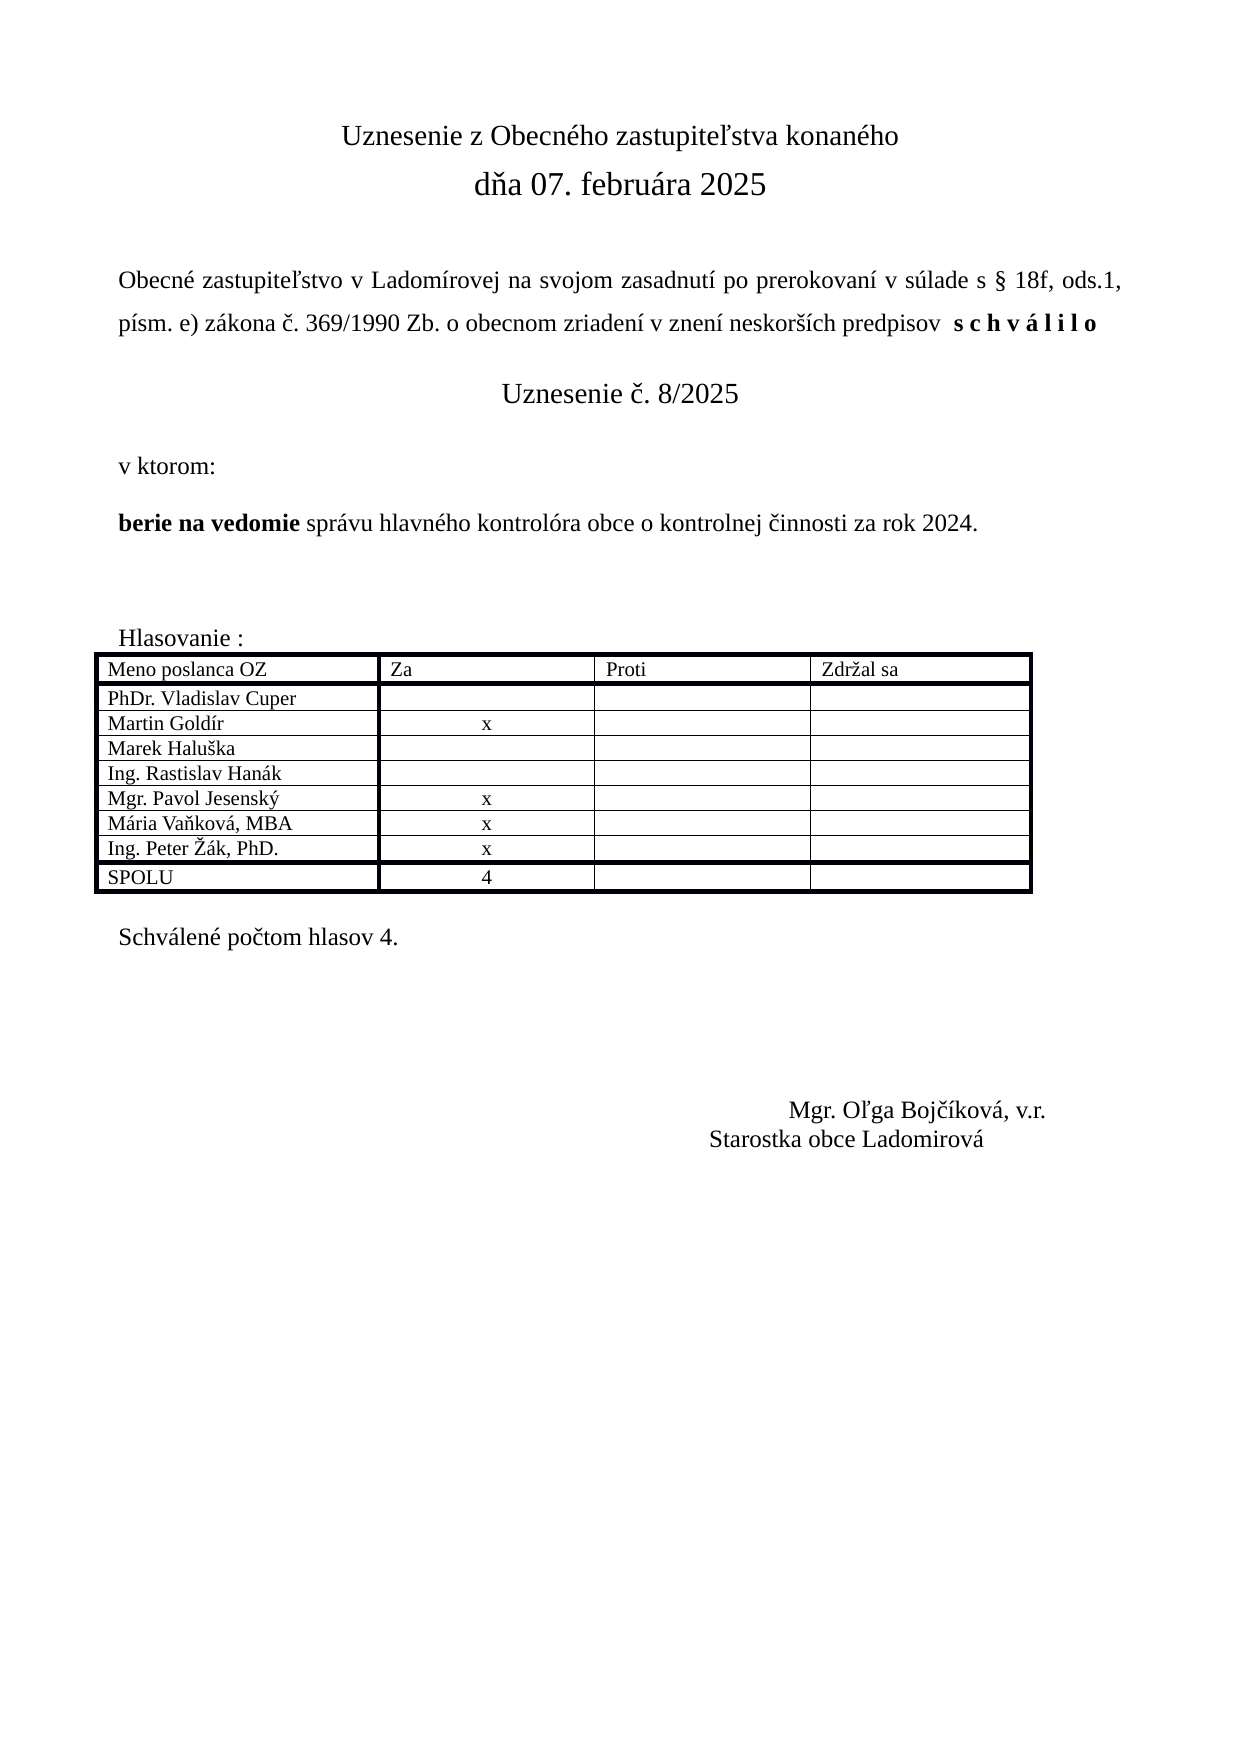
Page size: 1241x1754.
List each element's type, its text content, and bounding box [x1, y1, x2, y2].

list dňa 07. februára 2025 [118, 164, 1122, 202]
list Mgr. Oľga Bojčíková, v.r. [634, 1095, 1122, 1124]
table_cell [595, 786, 810, 810]
table_cell Ing. Rastislav Hanák [99, 761, 377, 785]
table_cell SPOLU [99, 865, 377, 889]
table_cell [811, 865, 1029, 889]
table_header Meno poslanca OZ [99, 657, 377, 681]
table_cell Martin Goldír [99, 711, 377, 735]
list Uznesenie z Obecného zastupiteľstva konaného [118, 118, 1122, 152]
table_cell Ing. Peter Žák, PhD. [99, 836, 377, 860]
table_cell [595, 811, 810, 835]
table_cell [811, 836, 1029, 860]
table_cell [381, 761, 594, 785]
table_header Zdržal sa [811, 657, 1029, 681]
table_cell x [381, 711, 594, 735]
table_cell [595, 711, 810, 735]
list Uznesenie č. 8/2025 [118, 376, 1122, 409]
table_cell [381, 736, 594, 760]
table_cell [595, 865, 810, 889]
table_cell PhDr. Vladislav Cuper [99, 686, 377, 709]
table_cell Marek Haluška [99, 736, 377, 760]
table_cell x [381, 811, 594, 835]
table_cell Mária Vaňková, MBA [99, 811, 377, 835]
list Obecné zastupiteľstvo v Ladomírovej na svojom zasadnutí po prerokovaní v súlade s § 18f, ods.1, písm. e) zákona č. 369/1990 Zb. o obecnom zriadení v znení neskorších predpisov s c h v á l i l o [118, 265, 1122, 337]
table_cell [595, 686, 810, 709]
table_cell [811, 811, 1029, 835]
table_cell x [381, 786, 594, 810]
list Hlasovanie : [118, 623, 1122, 652]
list Starostka obce Ladomirová [118, 1124, 1122, 1152]
table_cell [811, 686, 1029, 709]
table_cell [811, 711, 1029, 735]
table_cell Mgr. Pavol Jesenský [99, 786, 377, 810]
list berie na vedomie správu hlavného kontrolóra obce o kontrolnej činnosti za rok 2024. [118, 508, 1122, 537]
table_cell [811, 761, 1029, 785]
table_cell 4 [381, 865, 594, 889]
table_cell x [381, 836, 594, 860]
table_cell [811, 786, 1029, 810]
table_header Proti [595, 657, 810, 681]
list Schválené počtom hlasov 4. [118, 922, 1122, 951]
table_cell [595, 836, 810, 860]
table_cell [381, 686, 594, 709]
table_cell [595, 761, 810, 785]
list v ktorom: [118, 451, 1122, 479]
table_cell [811, 736, 1029, 760]
table_header Za [381, 657, 594, 681]
table_cell [595, 736, 810, 760]
